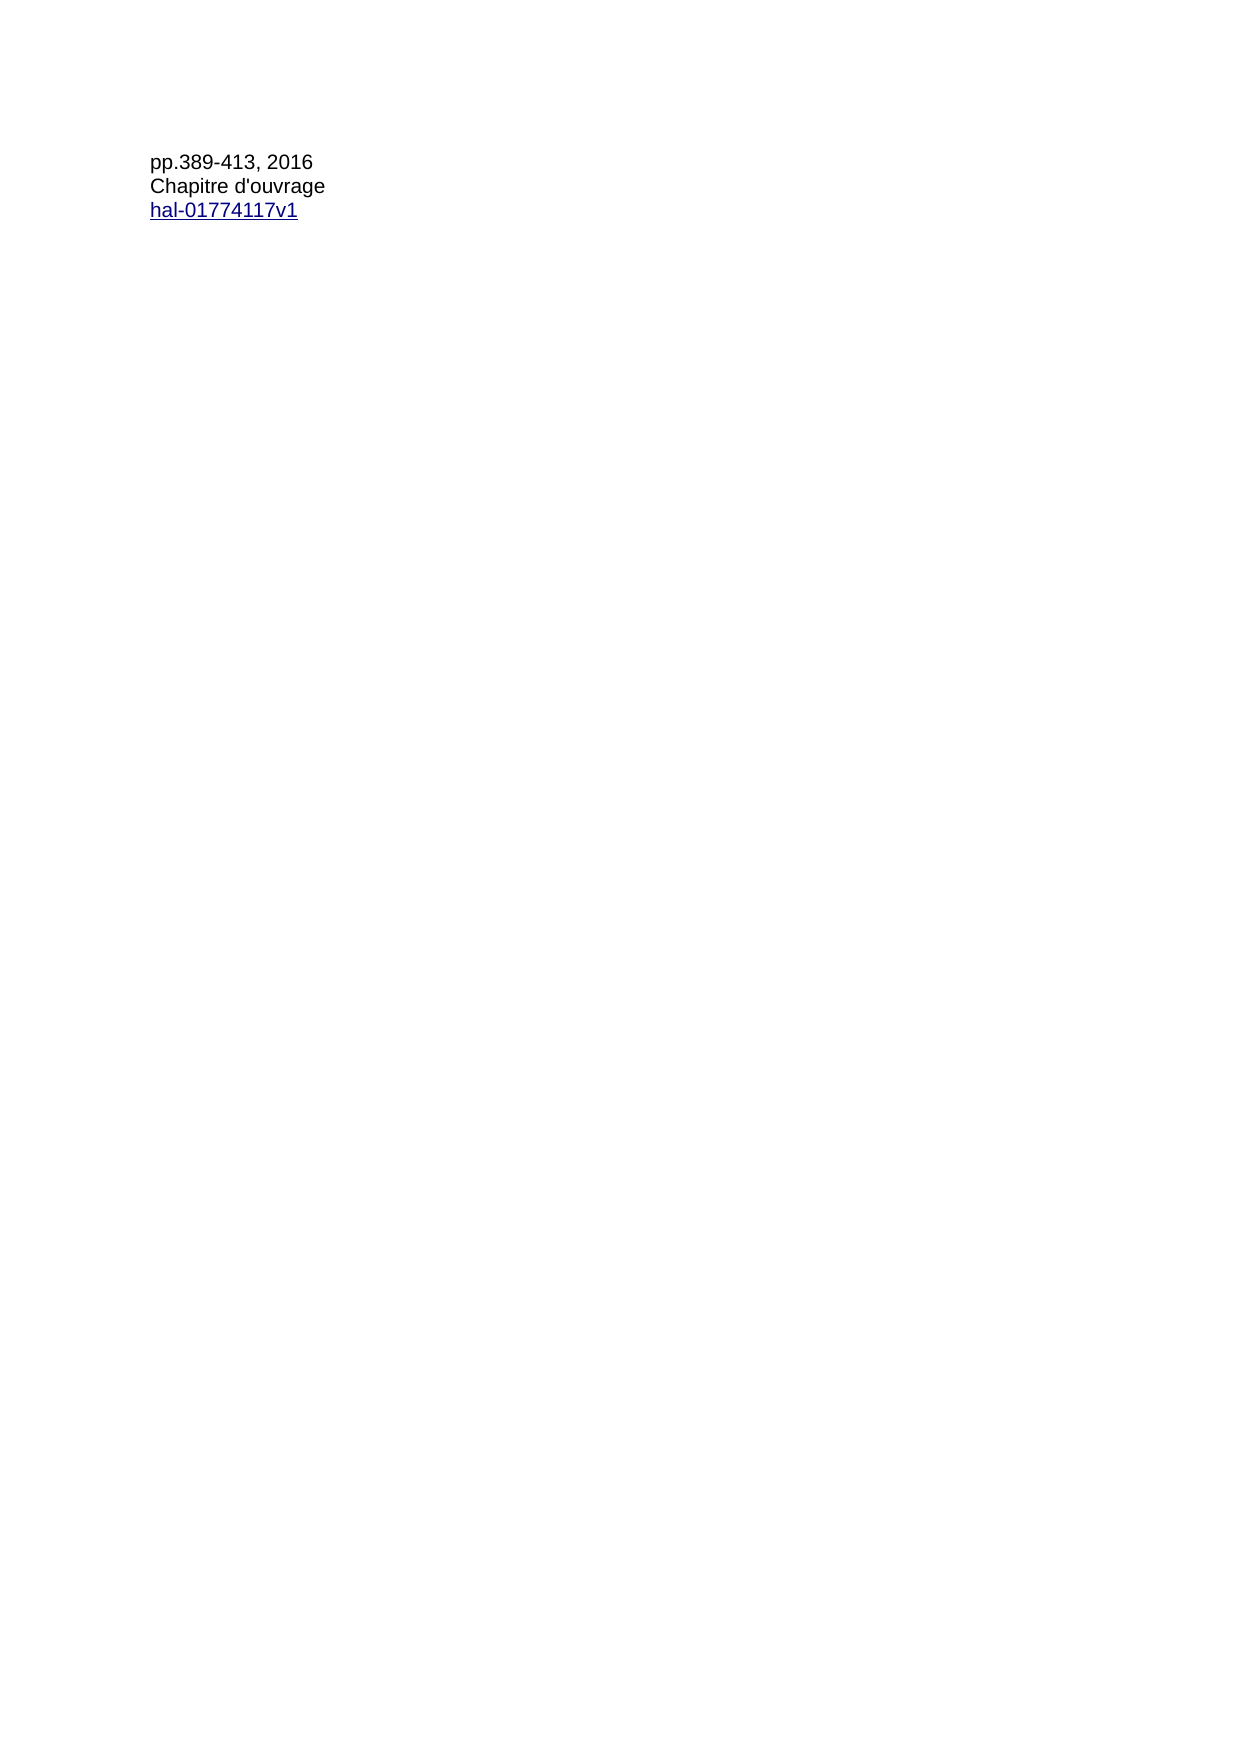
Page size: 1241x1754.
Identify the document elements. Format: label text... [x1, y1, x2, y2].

table_cell Rhétorique dynastique ou mémoire des “bons empereurs” dans les cités africaines aux iiie-ive siècles Gabriel De Bruyn S. Benoist; Anne Daguet-Gagey; Christine Hoët-van Cauwenberghe. Une mémoire en actes : espaces, figures et discours dans le monde romain, Lille, Presses universitaires du Septentrion, pp.389-413, 2016 Chapitre d'ouvrage hal-01774117v1 [150, 150, 1090, 222]
